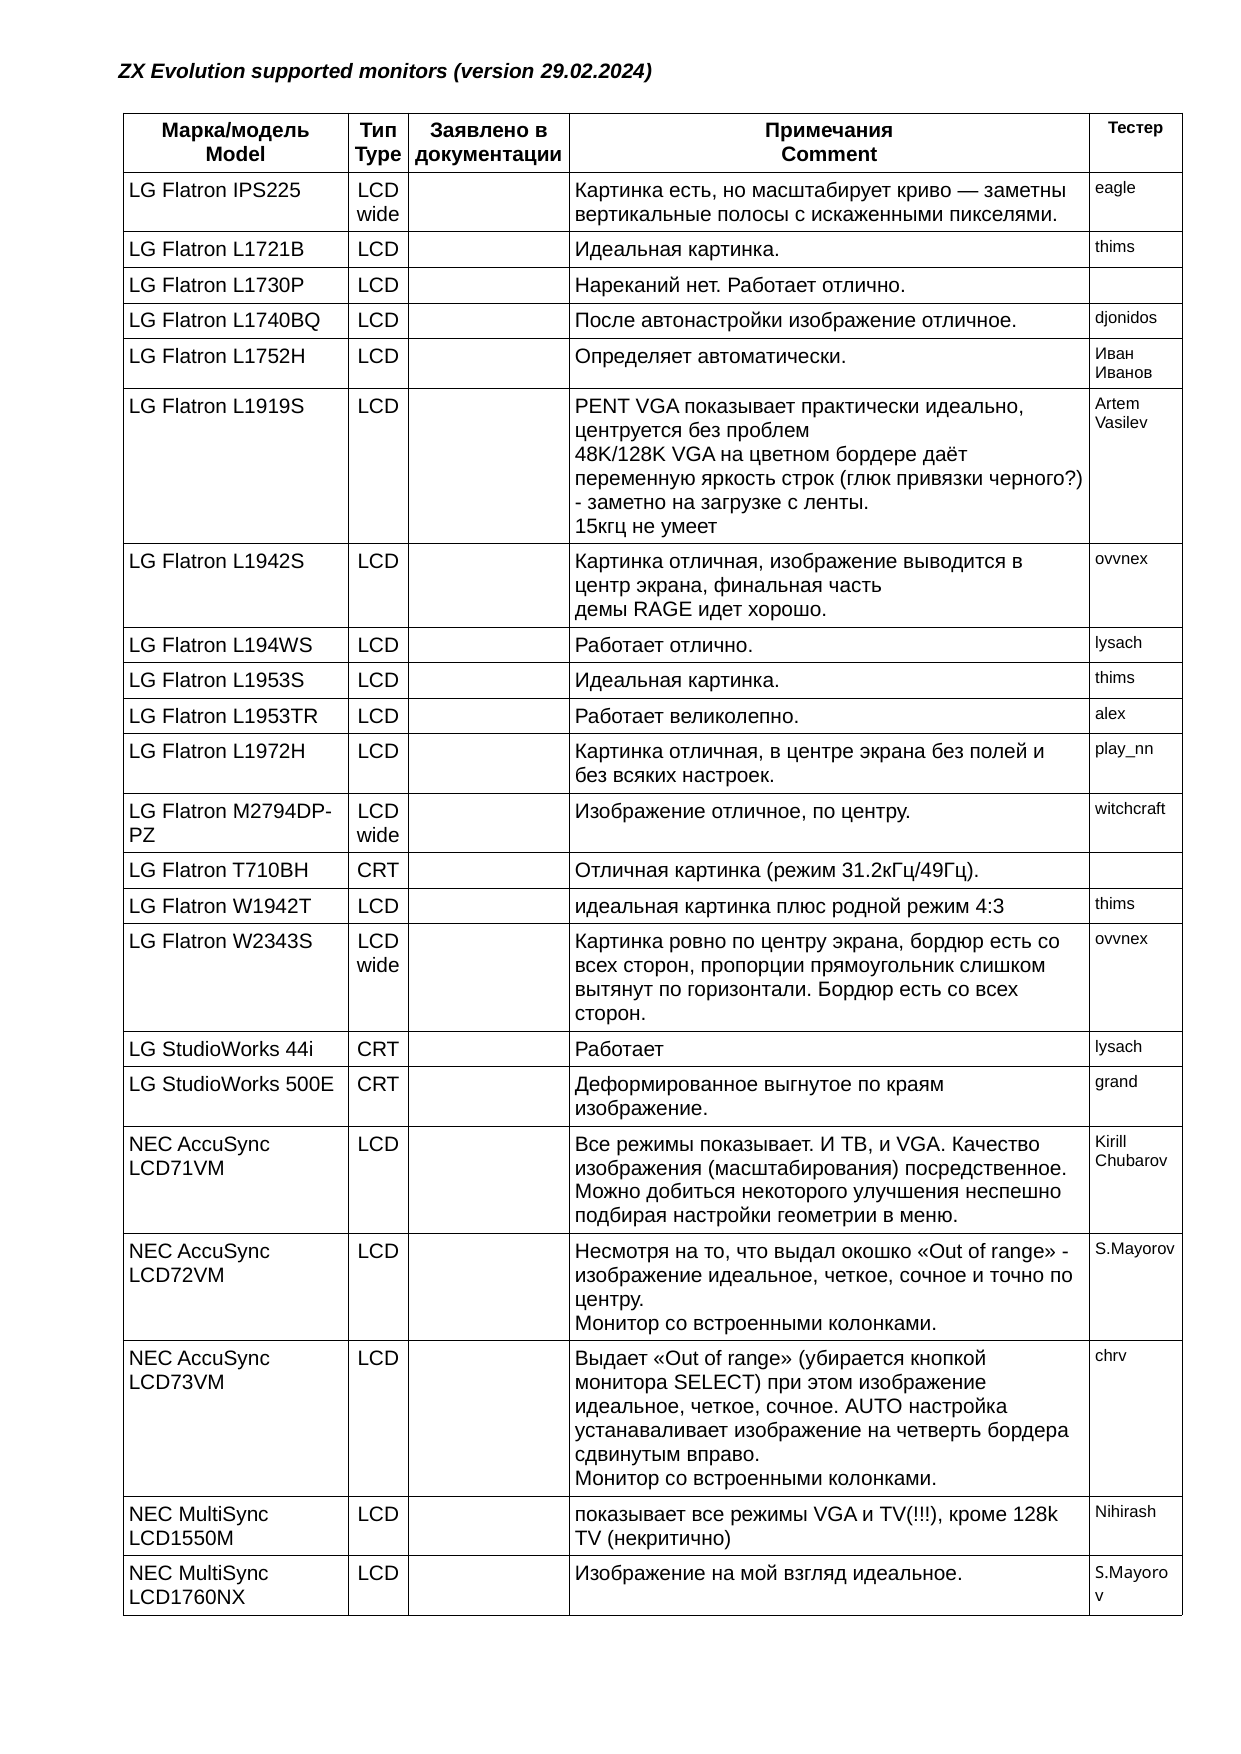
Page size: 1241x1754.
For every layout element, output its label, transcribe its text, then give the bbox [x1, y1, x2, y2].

table_cell LCD [349, 1341, 408, 1496]
table_header Заявлено в документации [409, 114, 569, 172]
table_cell Картинка отличная, в центре экрана без полей и без всяких настроек. [570, 734, 1089, 793]
table_cell Картинка есть, но масштабирует криво — заметны вертикальные полосы с искаженными пикселями. [570, 173, 1089, 231]
table_cell После автонастройки изображение отличное. [570, 304, 1089, 338]
table_cell [409, 889, 569, 923]
table_cell LG Flatron L1740BQ [124, 304, 348, 338]
table_cell NEC AccuSync LCD71VM [124, 1127, 348, 1233]
table_cell Иван Иванов [1090, 339, 1182, 388]
table_cell Изображение отличное, по центру. [570, 794, 1089, 852]
table_cell LG Flatron L1972H [124, 734, 348, 793]
table_cell LG Flatron L1721B [124, 232, 348, 267]
table_cell thims [1090, 889, 1182, 923]
table_cell NEC MultiSync LCD1760NX [124, 1556, 348, 1615]
table_header Марка/модель Model [124, 114, 348, 172]
table_cell [409, 1341, 569, 1496]
table_cell djonidos [1090, 304, 1182, 338]
table_cell [409, 734, 569, 793]
table_cell LG Flatron L1752H [124, 339, 348, 388]
table_cell CRT [349, 853, 408, 888]
table_cell lysach [1090, 1032, 1182, 1066]
table_cell witchcraft [1090, 794, 1182, 852]
table_cell Картинка отличная, изображение выводится в центр экрана, финальная часть демы RAGE идет хорошо. [570, 544, 1089, 627]
table_cell CRT [349, 1067, 408, 1126]
table_cell [409, 699, 569, 733]
table_cell LCD wide [349, 173, 408, 231]
table_cell LCD [349, 1556, 408, 1615]
table_cell LG Flatron L194WS [124, 628, 348, 662]
table_cell CRT [349, 1032, 408, 1066]
table_cell LCD [349, 699, 408, 733]
table_cell Nihirash [1090, 1497, 1182, 1555]
table_cell LG StudioWorks 44i [124, 1032, 348, 1066]
table_cell Определяет автоматически. [570, 339, 1089, 388]
table_cell LCD [349, 663, 408, 698]
table_cell play_nn [1090, 734, 1182, 793]
table_cell [1090, 853, 1182, 888]
table_cell [409, 1032, 569, 1066]
table_cell показывает все режимы VGA и TV(!!!), кроме 128k TV (некритично) [570, 1497, 1089, 1555]
table_cell LCD [349, 544, 408, 627]
table_header Тип Type [349, 114, 408, 172]
table_cell grand [1090, 1067, 1182, 1126]
table_cell Работает отлично. [570, 628, 1089, 662]
table_cell Kirill Chubarov [1090, 1127, 1182, 1233]
table_cell LG Flatron L1942S [124, 544, 348, 627]
table_cell [409, 628, 569, 662]
table_header Примечания Comment [570, 114, 1089, 172]
table_cell [409, 1497, 569, 1555]
table_cell [409, 268, 569, 302]
table_cell LCD [349, 734, 408, 793]
table_cell LG Flatron T710BH [124, 853, 348, 888]
table_cell chrv [1090, 1341, 1182, 1496]
table_cell ovvnex [1090, 544, 1182, 627]
table_cell LCD [349, 628, 408, 662]
table_cell LCD wide [349, 924, 408, 1031]
table_cell LCD [349, 1127, 408, 1233]
table_cell [409, 663, 569, 698]
table_cell thims [1090, 663, 1182, 698]
table_cell [409, 339, 569, 388]
table_cell LCD [349, 268, 408, 302]
table_cell LG Flatron L1953S [124, 663, 348, 698]
table_cell LCD [349, 339, 408, 388]
table_cell Работает [570, 1032, 1089, 1066]
table_cell Отличная картинка (режим 31.2кГц/49Гц). [570, 853, 1089, 888]
table_cell LG StudioWorks 500E [124, 1067, 348, 1126]
table_cell LG Flatron W1942T [124, 889, 348, 923]
table_cell LG Flatron IPS225 [124, 173, 348, 231]
table_cell [409, 924, 569, 1031]
table_cell Нареканий нет. Работает отлично. [570, 268, 1089, 302]
table_cell [409, 232, 569, 267]
table_cell LG Flatron W2343S [124, 924, 348, 1031]
table_cell NEC MultiSync LCD1550M [124, 1497, 348, 1555]
table_cell Несмотря на то, что выдал окошко «Out of range» - изображение идеальное, четкое, сочное и точно по центру. Монитор со встроенными колонками. [570, 1234, 1089, 1340]
table_cell Идеальная картинка. [570, 663, 1089, 698]
table_cell eagle [1090, 173, 1182, 231]
table_cell [409, 794, 569, 852]
table_cell [1090, 268, 1182, 302]
table_cell lysach [1090, 628, 1182, 662]
table_cell [409, 1067, 569, 1126]
table_cell [409, 1234, 569, 1340]
table_cell ovvnex [1090, 924, 1182, 1031]
table_cell Выдает «Out of range» (убирается кнопкой монитора SELECT) при этом изображение идеальное, четкое, сочное. AUTO настройка устанаваливает изображение на четверть бордера сдвинутым вправо. Монитор со встроенными колонками. [570, 1341, 1089, 1496]
table_cell LG Flatron L1730P [124, 268, 348, 302]
table_cell [409, 1127, 569, 1233]
table_cell LCD [349, 1497, 408, 1555]
table_cell alex [1090, 699, 1182, 733]
table_cell [409, 173, 569, 231]
table_cell [409, 1556, 569, 1615]
table_cell LCD [349, 389, 408, 543]
table_cell LG Flatron M2794DP-PZ [124, 794, 348, 852]
table_cell LG Flatron L1919S [124, 389, 348, 543]
table_cell LCD [349, 1234, 408, 1340]
table_cell Работает великолепно. [570, 699, 1089, 733]
table_cell [409, 304, 569, 338]
table_cell Изображение на мой взгляд идеальное. [570, 1556, 1089, 1615]
table_cell [409, 853, 569, 888]
table_header Тестер [1090, 114, 1182, 172]
table_cell PENT VGA показывает практически идеально, центруется без проблем 48K/128K VGA на цветном бордере даёт переменную яркость строк (глюк привязки черного?) - заметно на загрузке с ленты. 15кгц не умеет [570, 389, 1089, 543]
table_cell Все режимы показывает. И ТВ, и VGA. Качество изображения (масштабирования) посредственное. Можно добиться некоторого улучшения неспешно подбирая настройки геометрии в меню. [570, 1127, 1089, 1233]
table_cell Деформированное выгнутое по краям изображение. [570, 1067, 1089, 1126]
table_cell NEC AccuSync LCD72VM [124, 1234, 348, 1340]
table_cell LCD [349, 889, 408, 923]
table_cell идеальная картинка плюс родной режим 4:3 [570, 889, 1089, 923]
table_cell S.Mayorov [1090, 1234, 1182, 1340]
table_cell NEC AccuSync LCD73VM [124, 1341, 348, 1496]
table_cell [409, 544, 569, 627]
table_cell thims [1090, 232, 1182, 267]
table_cell Идеальная картинка. [570, 232, 1089, 267]
table_cell [409, 389, 569, 543]
table_cell LG Flatron L1953TR [124, 699, 348, 733]
table_cell S.Mayorov [1090, 1556, 1182, 1615]
table_cell Картинка ровно по центру экрана, бордюр есть со всех сторон, пропорции прямоугольник слишком вытянут по горизонтали. Бордюр есть со всех сторон. [570, 924, 1089, 1031]
table_cell LCD [349, 304, 408, 338]
table_cell LCD [349, 232, 408, 267]
table_cell Artem Vasilev [1090, 389, 1182, 543]
table_cell LCD wide [349, 794, 408, 852]
